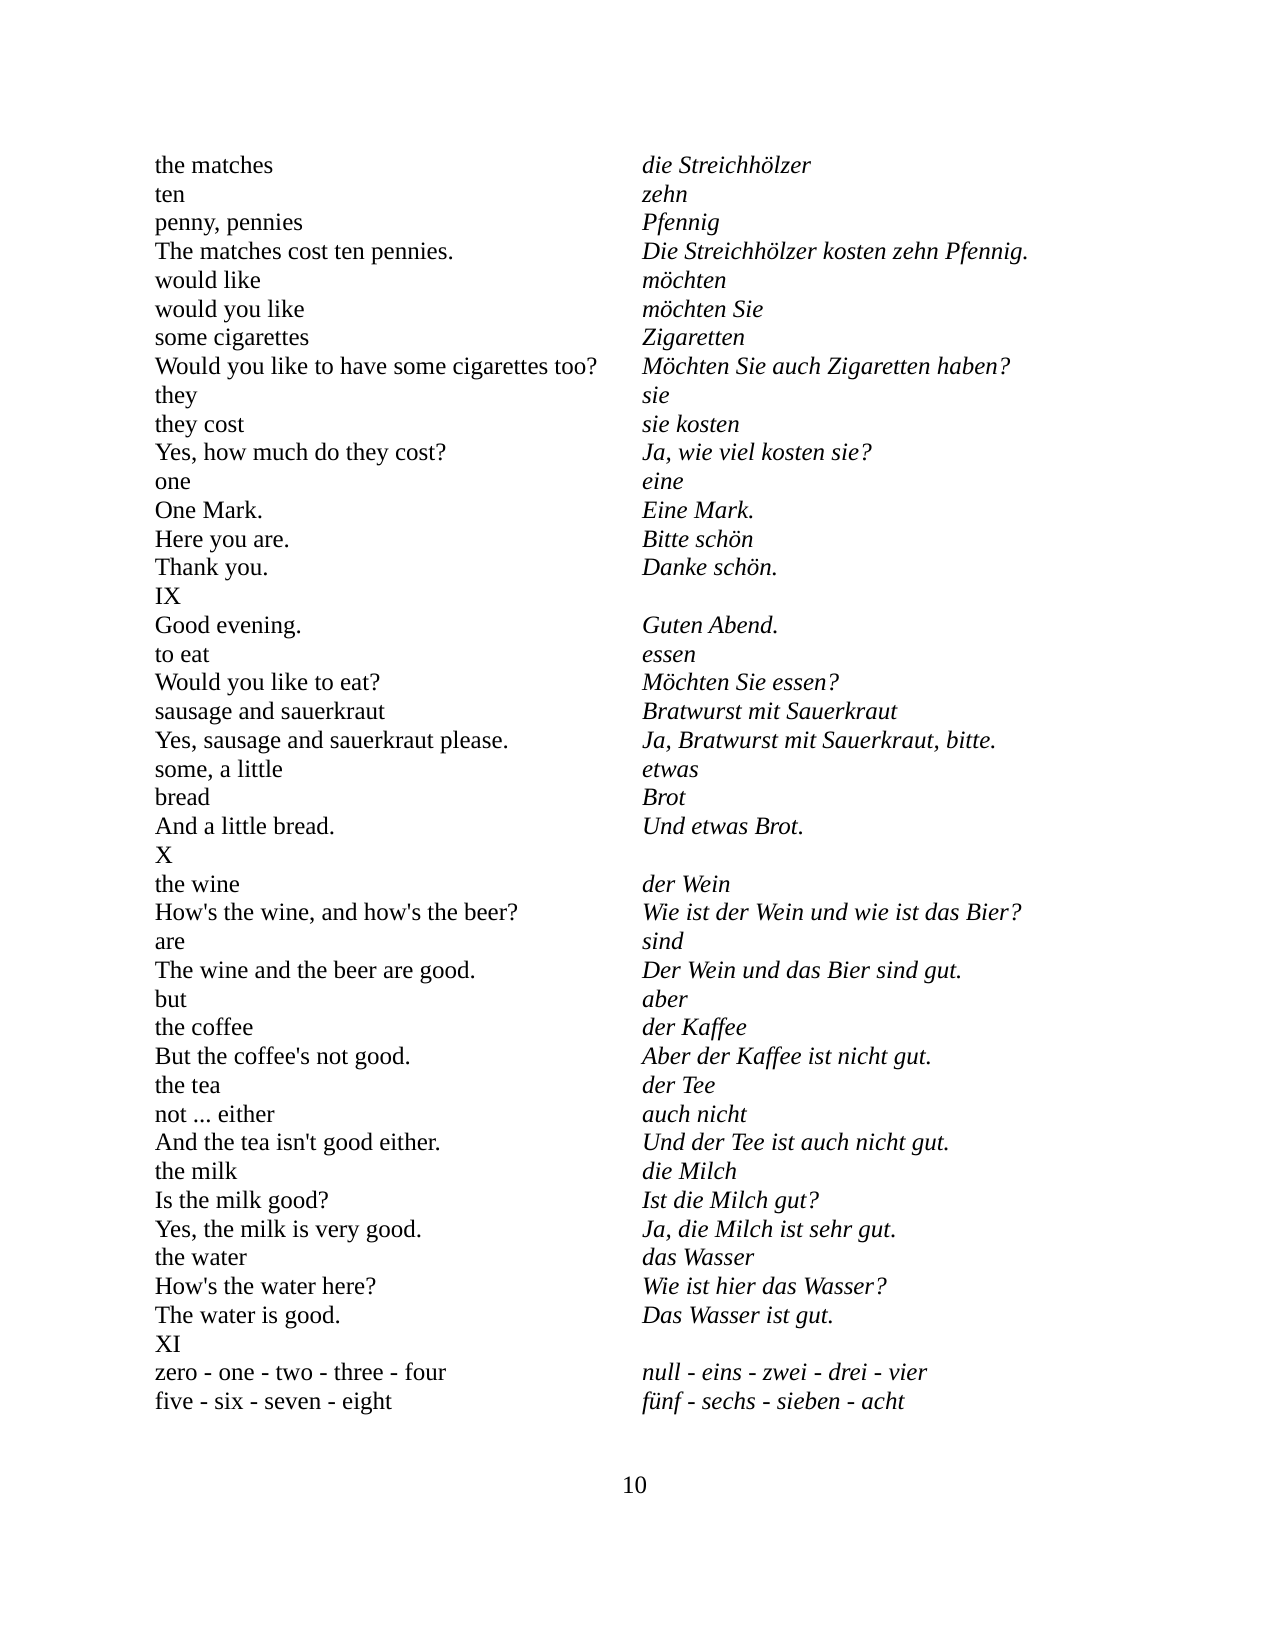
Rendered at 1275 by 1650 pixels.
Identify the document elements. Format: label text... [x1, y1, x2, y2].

table_cell Zigaretten [638, 323, 1125, 351]
table_cell some cigarettes [150, 323, 637, 351]
table_cell one [150, 466, 637, 495]
table_cell bread [150, 783, 637, 811]
table_cell the matches [150, 150, 637, 179]
table_cell Yes, sausage and sauerkraut please. [150, 725, 637, 754]
table_cell die Milch [638, 1156, 1125, 1185]
table_cell to eat [150, 639, 637, 667]
table_cell Und der Tee ist auch nicht gut. [638, 1128, 1125, 1156]
table_cell the tea [150, 1070, 637, 1099]
table_cell Ist die Milch gut? [638, 1185, 1125, 1214]
table_cell five - six - seven - eight [150, 1386, 637, 1415]
table_cell der Kaffee [638, 1013, 1125, 1041]
table_cell Ja, Bratwurst mit Sauerkraut, bitte. [638, 725, 1125, 754]
table_cell some, a little [150, 754, 637, 782]
table_cell zero - one - two - three - four [150, 1358, 637, 1386]
table_cell How's the water here? [150, 1271, 637, 1300]
table_cell Der Wein und das Bier sind gut. [638, 955, 1125, 984]
table_cell sausage and sauerkraut [150, 696, 637, 725]
table_cell der Tee [638, 1070, 1125, 1099]
table_cell möchten [638, 265, 1125, 294]
table_cell Möchten Sie essen? [638, 668, 1125, 696]
table_cell zehn [638, 179, 1125, 207]
table_cell The wine and the beer are good. [150, 955, 637, 984]
table_header [638, 840, 1125, 869]
table_cell Bitte schön [638, 524, 1125, 552]
table_cell And a little bread. [150, 811, 637, 840]
table_header [638, 581, 1125, 610]
table_cell Thank you. [150, 553, 637, 581]
table_cell would you like [150, 294, 637, 322]
table_cell but [150, 984, 637, 1012]
table_cell Aber der Kaffee ist nicht gut. [638, 1041, 1125, 1070]
table_cell Would you like to have some cigarettes too? [150, 351, 637, 380]
table_header IX [150, 581, 637, 610]
table_cell Und etwas Brot. [638, 811, 1125, 840]
table_cell they cost [150, 409, 637, 437]
table_cell penny, pennies [150, 208, 637, 236]
table_cell Die Streichhölzer kosten zehn Pfennig. [638, 236, 1125, 265]
table_cell The water is good. [150, 1300, 637, 1329]
table_cell And the tea isn't good either. [150, 1128, 637, 1156]
table_cell aber [638, 984, 1125, 1012]
table_header XI [150, 1329, 637, 1357]
table_cell are [150, 926, 637, 955]
table_cell Good evening. [150, 610, 637, 639]
table_cell Would you like to eat? [150, 668, 637, 696]
table_cell not ... either [150, 1099, 637, 1127]
table_header [638, 1329, 1125, 1357]
table_cell sie kosten [638, 409, 1125, 437]
table_cell Eine Mark. [638, 495, 1125, 524]
table_cell One Mark. [150, 495, 637, 524]
table_cell Möchten Sie auch Zigaretten haben? [638, 351, 1125, 380]
table_cell Ja, wie viel kosten sie? [638, 438, 1125, 466]
table_cell das Wasser [638, 1243, 1125, 1271]
table_cell Here you are. [150, 524, 637, 552]
table_cell Das Wasser ist gut. [638, 1300, 1125, 1329]
table_cell Ja, die Milch ist sehr gut. [638, 1214, 1125, 1242]
table_cell Danke schön. [638, 553, 1125, 581]
table_cell sie [638, 380, 1125, 409]
table_cell die Streichhölzer [638, 150, 1125, 179]
table_cell essen [638, 639, 1125, 667]
table_cell But the coffee's not good. [150, 1041, 637, 1070]
table_cell etwas [638, 754, 1125, 782]
table_cell sind [638, 926, 1125, 955]
table_cell ten [150, 179, 637, 207]
table_cell the wine [150, 869, 637, 897]
table_cell der Wein [638, 869, 1125, 897]
table_cell möchten Sie [638, 294, 1125, 322]
table_cell auch nicht [638, 1099, 1125, 1127]
table_cell the coffee [150, 1013, 637, 1041]
table_cell eine [638, 466, 1125, 495]
table_cell How's the wine, and how's the beer? [150, 898, 637, 926]
table_cell Yes, how much do they cost? [150, 438, 637, 466]
table_cell Yes, the milk is very good. [150, 1214, 637, 1242]
table_cell Bratwurst mit Sauerkraut [638, 696, 1125, 725]
table_cell Pfennig [638, 208, 1125, 236]
table_cell Guten Abend. [638, 610, 1125, 639]
table_cell The matches cost ten pennies. [150, 236, 637, 265]
table_cell Is the milk good? [150, 1185, 637, 1214]
table_header X [150, 840, 637, 869]
table_cell would like [150, 265, 637, 294]
table_cell Wie ist der Wein und wie ist das Bier? [638, 898, 1125, 926]
table_cell fünf - sechs - sieben - acht [638, 1386, 1125, 1415]
table_cell the water [150, 1243, 637, 1271]
table_cell Wie ist hier das Wasser? [638, 1271, 1125, 1300]
table_cell the milk [150, 1156, 637, 1185]
table_cell they [150, 380, 637, 409]
table_cell null - eins - zwei - drei - vier [638, 1358, 1125, 1386]
table_cell Brot [638, 783, 1125, 811]
